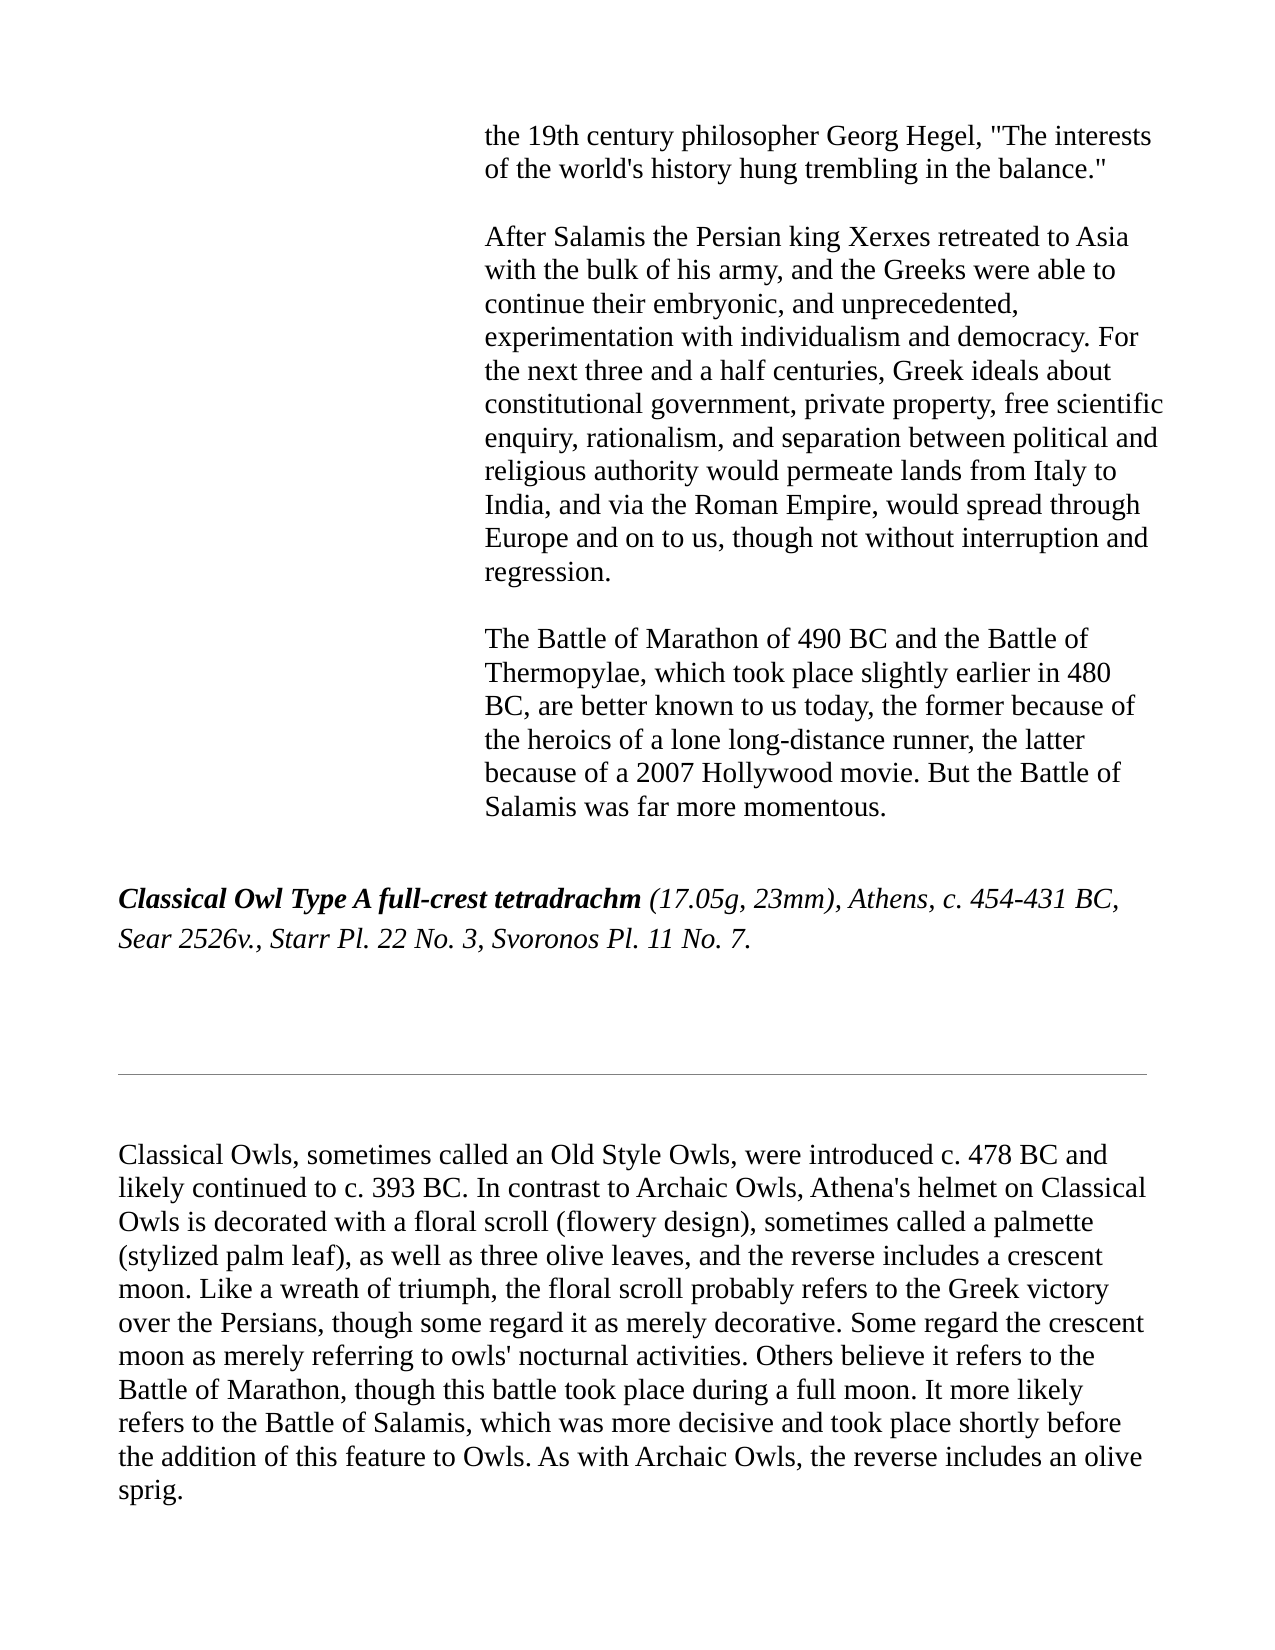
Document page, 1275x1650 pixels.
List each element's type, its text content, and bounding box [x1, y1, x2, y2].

table_cell the 19th century philosopher Georg Hegel, "The interests of the world's history hung trembling in the balance." After Salamis the Persian king Xerxes retreated to Asia with the bulk of his army, and the Greeks were able to continue their embryonic, and unprecedented, experimentation with individualism and democracy. For the next three and a half centuries, Greek ideals about constitutional government, private property, free scientific enquiry, rationalism, and separation between political and religious authority would permeate lands from Italy to India, and via the Roman Empire, would spread through Europe and on to us, though not without interruption and regression. The Battle of Marathon of 490 BC and the Battle of Thermopylae, which took place slightly earlier in 480 BC, are better known to us today, the former because of the heroics of a lone long-distance runner, the latter because of a 2007 Hollywood movie. But the Battle of Salamis was far more momentous. [484, 118, 1164, 852]
table_cell [401, 118, 484, 852]
table_cell [1164, 118, 1177, 852]
table_cell [118, 118, 401, 852]
text Classical Owl Type A full-crest tetradrachm (17.05g, 23mm), Athens, c. 454-431 BC, Sear 2526v., Starr Pl. 22 No. 3, Svoronos Pl. 11 No. 7. [118, 881, 1157, 954]
table_header Classical Owls, sometimes called an Old Style Owls, were introduced c. 478 BC and likely continued to c. 393 BC. In contrast to Archaic Owls, Athena's helmet on Classical Owls is decorated with a floral scroll (flowery design), sometimes called a palmette (stylized palm leaf), as well as three olive leaves, and the reverse includes a crescent moon. Like a wreath of triumph, the floral scroll probably refers to the Greek victory over the Persians, though some regard it as merely decorative. Some regard the crescent moon as merely referring to owls' nocturnal activities. Others believe it refers to the Battle of Marathon, though this battle took place during a full moon. It more likely refers to the Battle of Salamis, which was more decisive and took place shortly before the addition of this feature to Owls. As with Archaic Owls, the reverse includes an olive sprig. [118, 1075, 1147, 1506]
